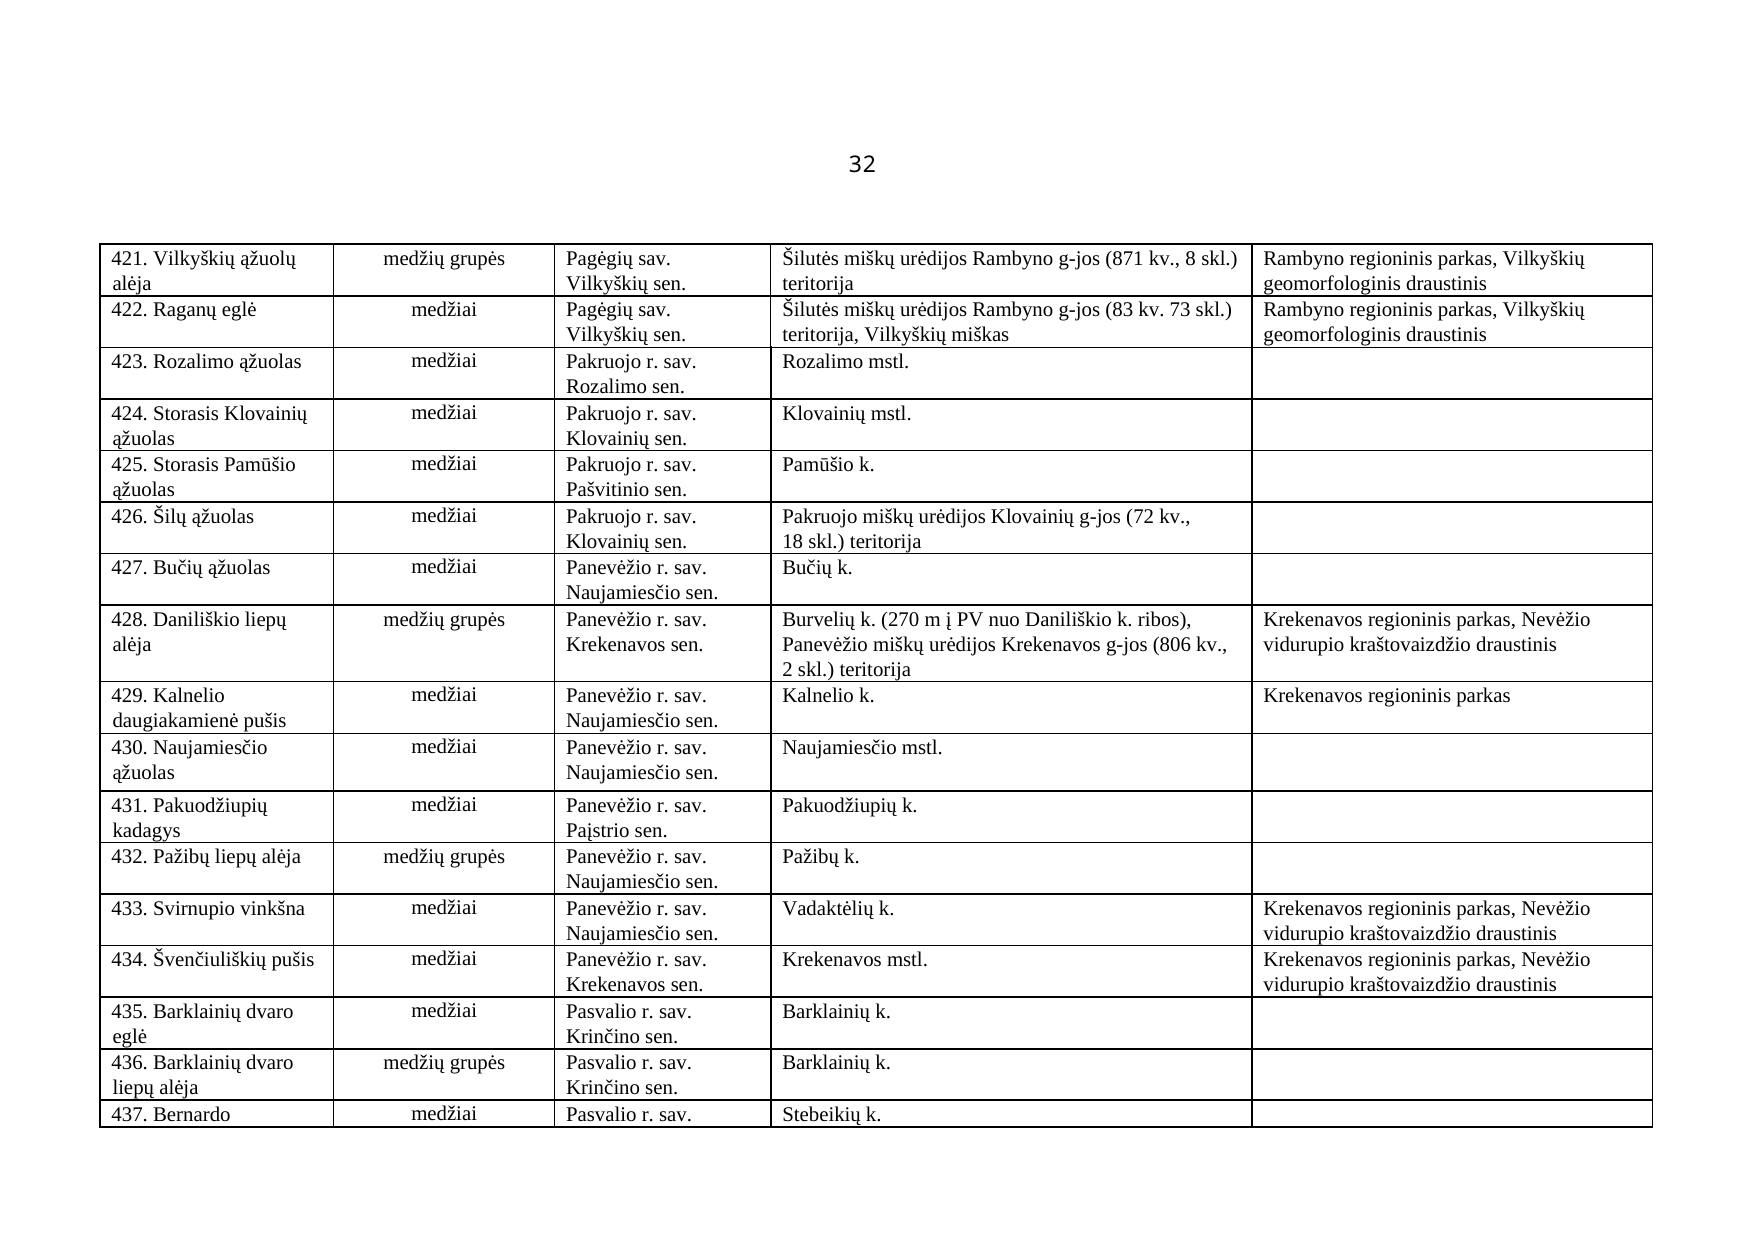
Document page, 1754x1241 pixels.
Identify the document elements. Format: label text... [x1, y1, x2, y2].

table_cell 429. Kalnelio daugiakamienė pušis [101, 682, 333, 732]
table_cell Krekenavos regioninis parkas [1253, 682, 1652, 732]
table_cell Vadaktėlių k. [772, 895, 1251, 945]
table_cell Pakruojo r. sav. Klovainių sen. [555, 400, 770, 449]
table_cell medžiai [334, 734, 554, 790]
table_cell medžiai [334, 451, 554, 501]
table_cell 426. Šilų ąžuolas [101, 503, 333, 553]
table_cell Pakruojo r. sav. Rozalimo sen. [555, 348, 770, 398]
table_cell [1253, 1101, 1652, 1126]
table_cell Panevėžio r. sav. Krekenavos sen. [555, 606, 770, 681]
table_cell medžiai [334, 400, 554, 449]
table_cell 427. Bučių ąžuolas [101, 554, 333, 604]
table_cell Pakuodžiupių k. [772, 792, 1251, 842]
table_cell Pažibų k. [772, 843, 1251, 893]
table_cell Panevėžio r. sav. Naujamiesčio sen. [555, 554, 770, 604]
table_cell 434. Švenčiuliškių pušis [101, 946, 333, 996]
table_cell Pamūšio k. [772, 451, 1251, 501]
table_cell medžiai [334, 554, 554, 604]
table_cell Panevėžio r. sav. Naujamiesčio sen. [555, 895, 770, 945]
table_cell Pakruojo r. sav. Pašvitinio sen. [555, 451, 770, 501]
table_cell Panevėžio r. sav. Paįstrio sen. [555, 792, 770, 842]
table_cell Pasvalio r. sav. [555, 1101, 770, 1126]
table_cell Rozalimo mstl. [772, 348, 1251, 398]
table_cell Stebeikių k. [772, 1101, 1251, 1126]
table_cell 432. Pažibų liepų alėja [101, 843, 333, 893]
table_cell Rambyno regioninis parkas, Vilkyškių geomorfologinis draustinis [1253, 297, 1652, 346]
table_cell [1253, 400, 1652, 449]
table_cell Rambyno regioninis parkas, Vilkyškių geomorfologinis draustinis [1253, 245, 1652, 295]
table_cell Panevėžio r. sav. Krekenavos sen. [555, 946, 770, 996]
table_cell 428. Daniliškio liepų alėja [101, 606, 333, 681]
table_cell Pagėgių sav. Vilkyškių sen. [555, 297, 770, 346]
table_cell Barklainių k. [772, 1050, 1251, 1099]
table_cell Panevėžio r. sav. Naujamiesčio sen. [555, 682, 770, 732]
table_cell Panevėžio r. sav. Naujamiesčio sen. [555, 734, 770, 790]
table_cell medžiai [334, 682, 554, 732]
table_cell Pagėgių sav. Vilkyškių sen. [555, 245, 770, 295]
table_cell [1253, 451, 1652, 501]
table_cell 435. Barklainių dvaro eglė [101, 998, 333, 1048]
table_cell Pasvalio r. sav. Krinčino sen. [555, 1050, 770, 1099]
table_cell Pakruojo miškų urėdijos Klovainių g-jos (72 kv., 18 skl.) teritorija [772, 503, 1251, 553]
table_cell [1253, 503, 1652, 553]
table_cell Pakruojo r. sav. Klovainių sen. [555, 503, 770, 553]
table_cell medžiai [334, 348, 554, 398]
table_cell Burvelių k. (270 m į PV nuo Daniliškio k. ribos), Panevėžio miškų urėdijos Krekenavos g-jos (806 kv., 2 skl.) teritorija [772, 606, 1251, 681]
table_cell medžiai [334, 792, 554, 842]
table_cell Šilutės miškų urėdijos Rambyno g-jos (871 kv., 8 skl.) teritorija [771, 245, 1251, 295]
table_cell medžiai [334, 1101, 554, 1126]
table_cell Klovainių mstl. [772, 400, 1251, 449]
table_cell medžiai [334, 895, 554, 945]
table_cell medžių grupės [334, 1050, 554, 1099]
table_cell medžių grupės [334, 843, 554, 893]
table_cell Naujamiesčio mstl. [772, 734, 1251, 790]
table_cell Krekenavos mstl. [772, 946, 1251, 996]
table_cell [1253, 734, 1652, 790]
table_cell Pasvalio r. sav. Krinčino sen. [555, 998, 770, 1048]
table_cell medžiai [334, 297, 554, 346]
table_cell [1253, 843, 1652, 893]
table_cell medžių grupės [334, 245, 554, 295]
table_cell Barklainių k. [772, 998, 1251, 1048]
table_cell 436. Barklainių dvaro liepų alėja [101, 1050, 333, 1099]
table_cell 437. Bernardo [101, 1101, 333, 1126]
table_cell medžiai [334, 998, 554, 1048]
table_cell medžiai [334, 946, 554, 996]
table_cell 431. Pakuodžiupių kadagys [101, 792, 333, 842]
table_cell medžių grupės [334, 606, 554, 681]
table_cell Šilutės miškų urėdijos Rambyno g-jos (83 kv. 73 skl.) teritorija, Vilkyškių miškas [771, 297, 1251, 346]
table_cell 433. Svirnupio vinkšna [101, 895, 333, 945]
table_cell Krekenavos regioninis parkas, Nevėžio vidurupio kraštovaizdžio draustinis [1253, 895, 1652, 945]
table_cell Krekenavos regioninis parkas, Nevėžio vidurupio kraštovaizdžio draustinis [1253, 946, 1652, 996]
table_cell Krekenavos regioninis parkas, Nevėžio vidurupio kraštovaizdžio draustinis [1253, 606, 1652, 681]
table_cell 424. Storasis Klovainių ąžuolas [101, 400, 333, 449]
table_cell 425. Storasis Pamūšio ąžuolas [101, 451, 333, 501]
table_cell Panevėžio r. sav. Naujamiesčio sen. [555, 843, 770, 893]
table_cell 423. Rozalimo ąžuolas [101, 348, 333, 398]
table_cell 421. Vilkyškių ąžuolų alėja [101, 245, 333, 295]
table_cell 422. Raganų eglė [101, 297, 333, 346]
table_cell Kalnelio k. [772, 682, 1251, 732]
table_cell [1253, 348, 1652, 398]
table_cell [1253, 554, 1652, 604]
table_cell medžiai [334, 503, 554, 553]
table_cell 430. Naujamiesčio ąžuolas [101, 734, 333, 790]
table_cell [1253, 1050, 1652, 1099]
table_cell [1253, 792, 1652, 842]
table_cell [1253, 998, 1652, 1048]
table_cell Bučių k. [772, 554, 1251, 604]
